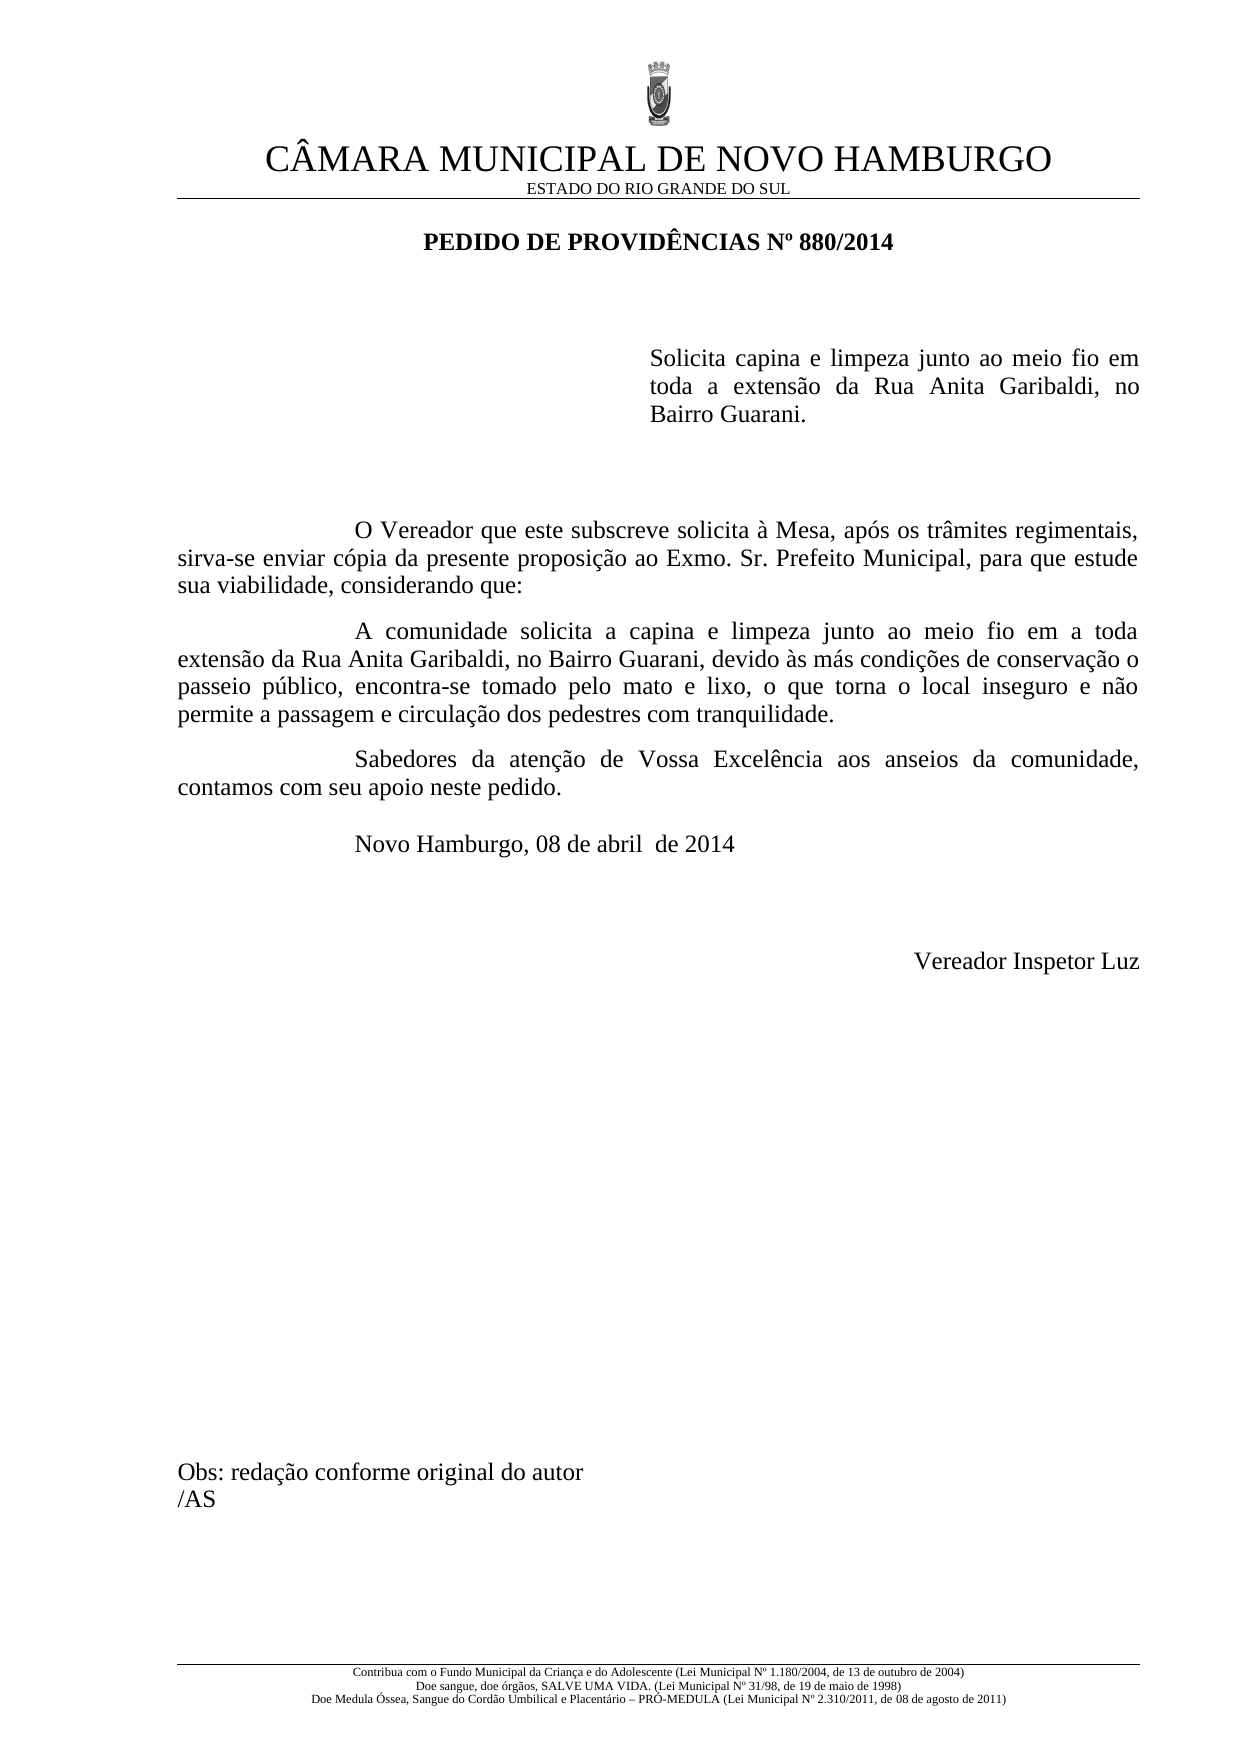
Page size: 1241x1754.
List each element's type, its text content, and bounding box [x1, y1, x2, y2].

text Obs: redação conforme original do autor [177, 1458, 1140, 1486]
text /AS [177, 1486, 1140, 1513]
text Sabedores da atenção de Vossa Excelência aos anseios da comunidade, contamos com seu apoio neste pedido. [177, 746, 1140, 801]
text Solicita capina e limpeza junto ao meio fio em toda a extensão da Rua Anita Garibaldi, no Bairro Guarani. [649, 344, 1140, 428]
text Novo Hamburgo, 08 de abril de 2014 [177, 831, 1140, 858]
text Vereador Inspetor Luz [177, 947, 1140, 974]
text A comunidade solicita a capina e limpeza junto ao meio fio em a toda extensão da Rua Anita Garibaldi, no Bairro Guarani, devido às más condições de conservação o passeio público, encontra-se tomado pelo mato e lixo, o que torna o local inseguro e não permite a passagem e circulação dos pedestres com tranquilidade. [177, 617, 1140, 728]
text PEDIDO DE PROVIDÊNCIAS Nº 880/2014 [177, 228, 1140, 256]
text O Vereador que este subscreve solicita à Mesa, após os trâmites regimentais, sirva-se enviar cópia da presente proposição ao Exmo. Sr. Prefeito Municipal, para que estude sua viabilidade, considerando que: [177, 516, 1140, 599]
